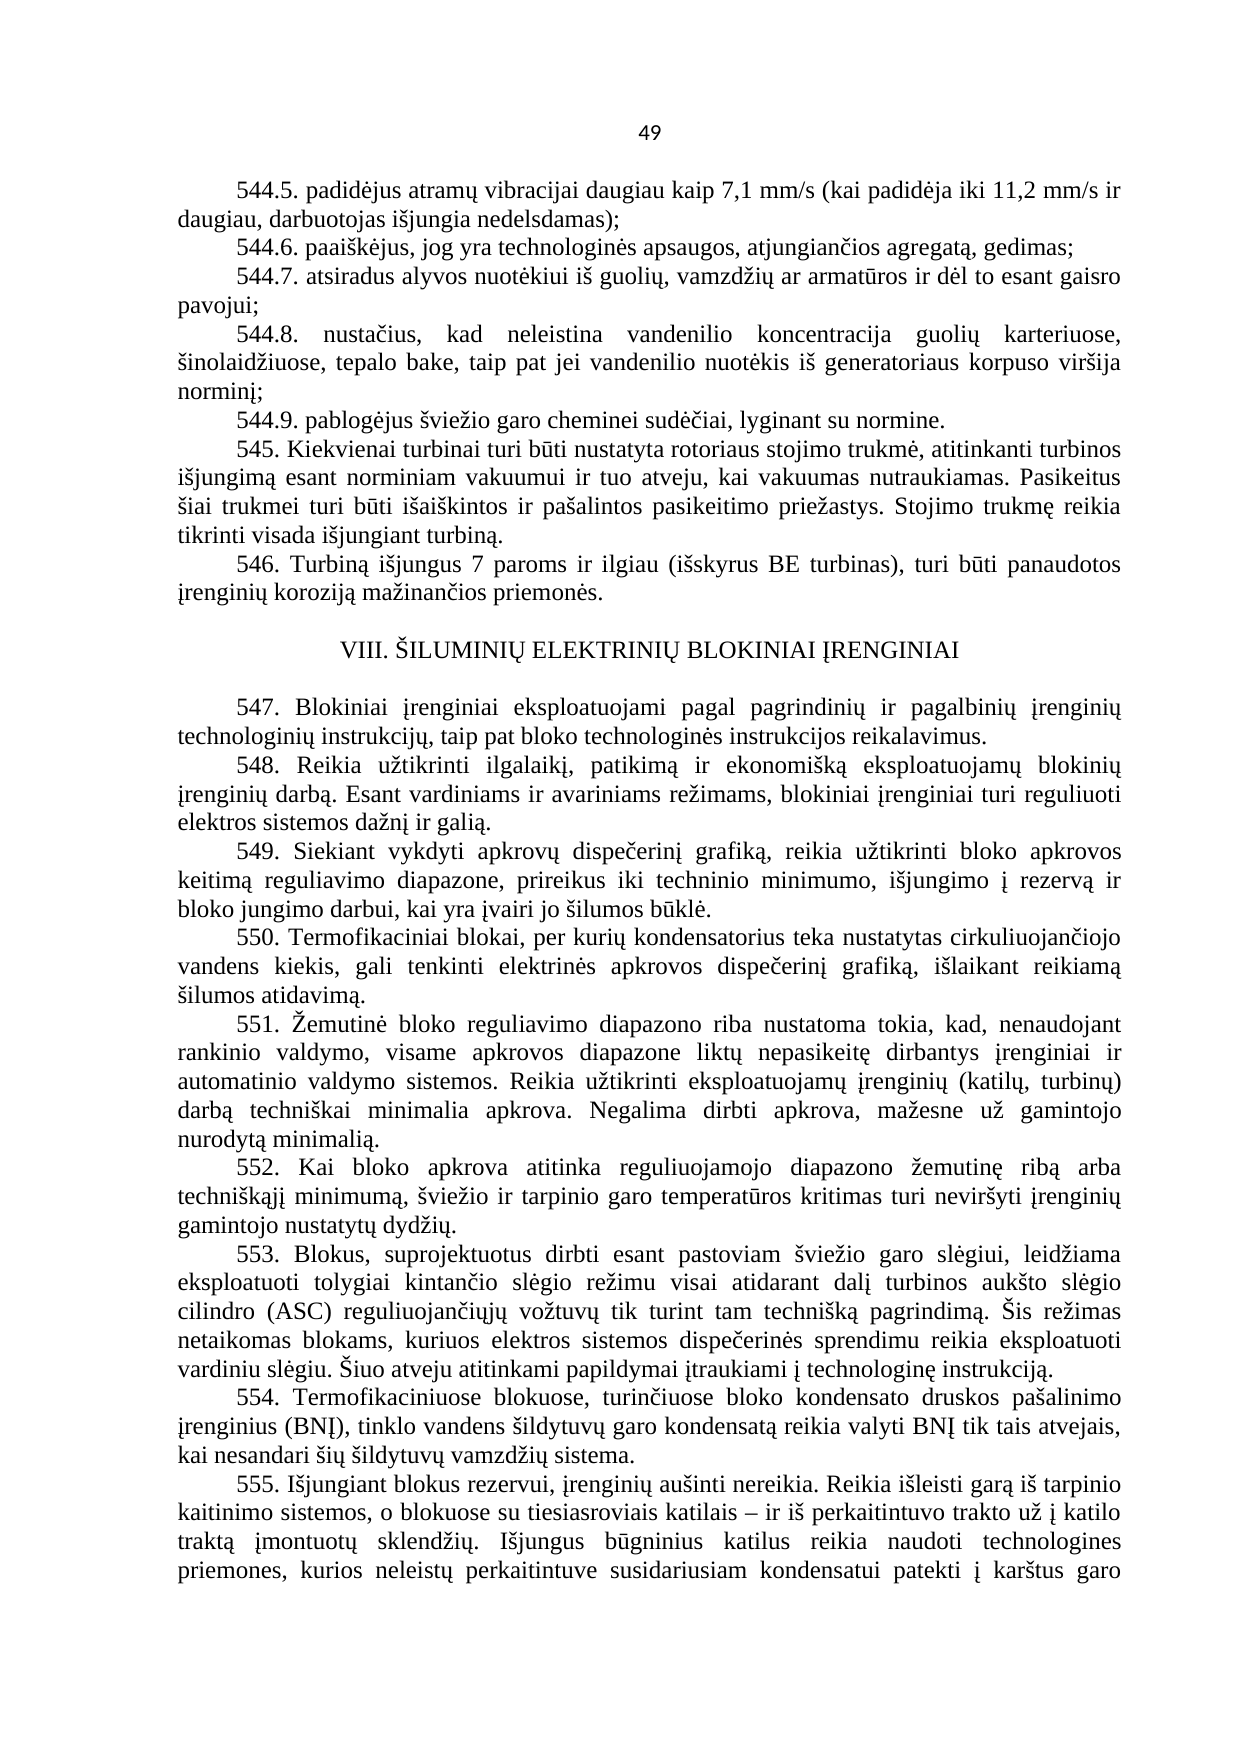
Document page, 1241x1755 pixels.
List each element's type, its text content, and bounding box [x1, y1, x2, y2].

text 544.7. atsiradus alyvos nuotėkiui iš guolių, vamzdžių ar armatūros ir dėl to esant gaisro pavojui; [177, 261, 1122, 319]
text 549. Siekiant vykdyti apkrovų dispečerinį grafiką, reikia užtikrinti bloko apkrovos keitimą reguliavimo diapazone, prireikus iki techninio minimumo, išjungimo į rezervą ir bloko jungimo darbui, kai yra įvairi jo šilumos būklė. [177, 836, 1122, 922]
text 544.6. paaiškėjus, jog yra technologinės apsaugos, atjungiančios agregatą, gedimas; [177, 232, 1122, 261]
text 545. Kiekvienai turbinai turi būti nustatyta rotoriaus stojimo trukmė, atitinkanti turbinos išjungimą esant norminiam vakuumui ir tuo atveju, kai vakuumas nutraukiamas. Pasikeitus šiai trukmei turi būti išaiškintos ir pašalintos pasikeitimo priežastys. Stojimo trukmę reikia tikrinti visada išjungiant turbiną. [177, 434, 1122, 549]
text 544.8. nustačius, kad neleistina vandenilio koncentracija guolių karteriuose, šinolaidžiuose, tepalo bake, taip pat jei vandenilio nuotėkis iš generatoriaus korpuso viršija norminį; [177, 319, 1122, 405]
text 555. Išjungiant blokus rezervui, įrenginių aušinti nereikia. Reikia išleisti garą iš tarpinio kaitinimo sistemos, o blokuose su tiesiasroviais katilais – ir iš perkaitintuvo trakto už į katilo traktą įmontuotų sklendžių. Išjungus būgninius katilus reikia naudoti technologines priemones, kurios neleistų perkaitintuve susidariusiam kondensatui patekti į karštus garo [177, 1469, 1122, 1584]
text VIII. ŠILUMINIŲ ELEKTRINIŲ BLOKINIAI ĮRENGINIAI [177, 635, 1122, 664]
text 552. Kai bloko apkrova atitinka reguliuojamojo diapazono žemutinę ribą arba techniškąjį minimumą, šviežio ir tarpinio garo temperatūros kritimas turi neviršyti įrenginių gamintojo nustatytų dydžių. [177, 1152, 1122, 1239]
text 548. Reikia užtikrinti ilgalaikį, patikimą ir ekonomišką eksploatuojamų blokinių įrenginių darbą. Esant vardiniams ir avariniams režimams, blokiniai įrenginiai turi reguliuoti elektros sistemos dažnį ir galią. [177, 750, 1122, 836]
text 544.9. pablogėjus šviežio garo cheminei sudėčiai, lyginant su normine. [177, 405, 1122, 434]
text 547. Blokiniai įrenginiai eksploatuojami pagal pagrindinių ir pagalbinių įrenginių technologinių instrukcijų, taip pat bloko technologinės instrukcijos reikalavimus. [177, 692, 1122, 750]
text 550. Termofikaciniai blokai, per kurių kondensatorius teka nustatytas cirkuliuojančiojo vandens kiekis, gali tenkinti elektrinės apkrovos dispečerinį grafiką, išlaikant reikiamą šilumos atidavimą. [177, 922, 1122, 1009]
text 544.5. padidėjus atramų vibracijai daugiau kaip 7,1 mm/s (kai padidėja iki 11,2 mm/s ir daugiau, darbuotojas išjungia nedelsdamas); [177, 175, 1122, 232]
text 551. Žemutinė bloko reguliavimo diapazono riba nustatoma tokia, kad, nenaudojant rankinio valdymo, visame apkrovos diapazone liktų nepasikeitę dirbantys įrenginiai ir automatinio valdymo sistemos. Reikia užtikrinti eksploatuojamų įrenginių (katilų, turbinų) darbą techniškai minimalia apkrova. Negalima dirbti apkrova, mažesne už gamintojo nurodytą minimalią. [177, 1009, 1122, 1152]
text 553. Blokus, suprojektuotus dirbti esant pastoviam šviežio garo slėgiui, leidžiama eksploatuoti tolygiai kintančio slėgio režimu visai atidarant dalį turbinos aukšto slėgio cilindro (ASC) reguliuojančiųjų vožtuvų tik turint tam technišką pagrindimą. Šis režimas netaikomas blokams, kuriuos elektros sistemos dispečerinės sprendimu reikia eksploatuoti vardiniu slėgiu. Šiuo atveju atitinkami papildymai įtraukiami į technologinę instrukciją. [177, 1239, 1122, 1382]
text 554. Termofikaciniuose blokuose, turinčiuose bloko kondensato druskos pašalinimo įrenginius (BNĮ), tinklo vandens šildytuvų garo kondensatą reikia valyti BNĮ tik tais atvejais, kai nesandari šių šildytuvų vamzdžių sistema. [177, 1382, 1122, 1469]
text 546. Turbiną išjungus 7 paroms ir ilgiau (išskyrus BE turbinas), turi būti panaudotos įrenginių koroziją mažinančios priemonės. [177, 549, 1122, 606]
